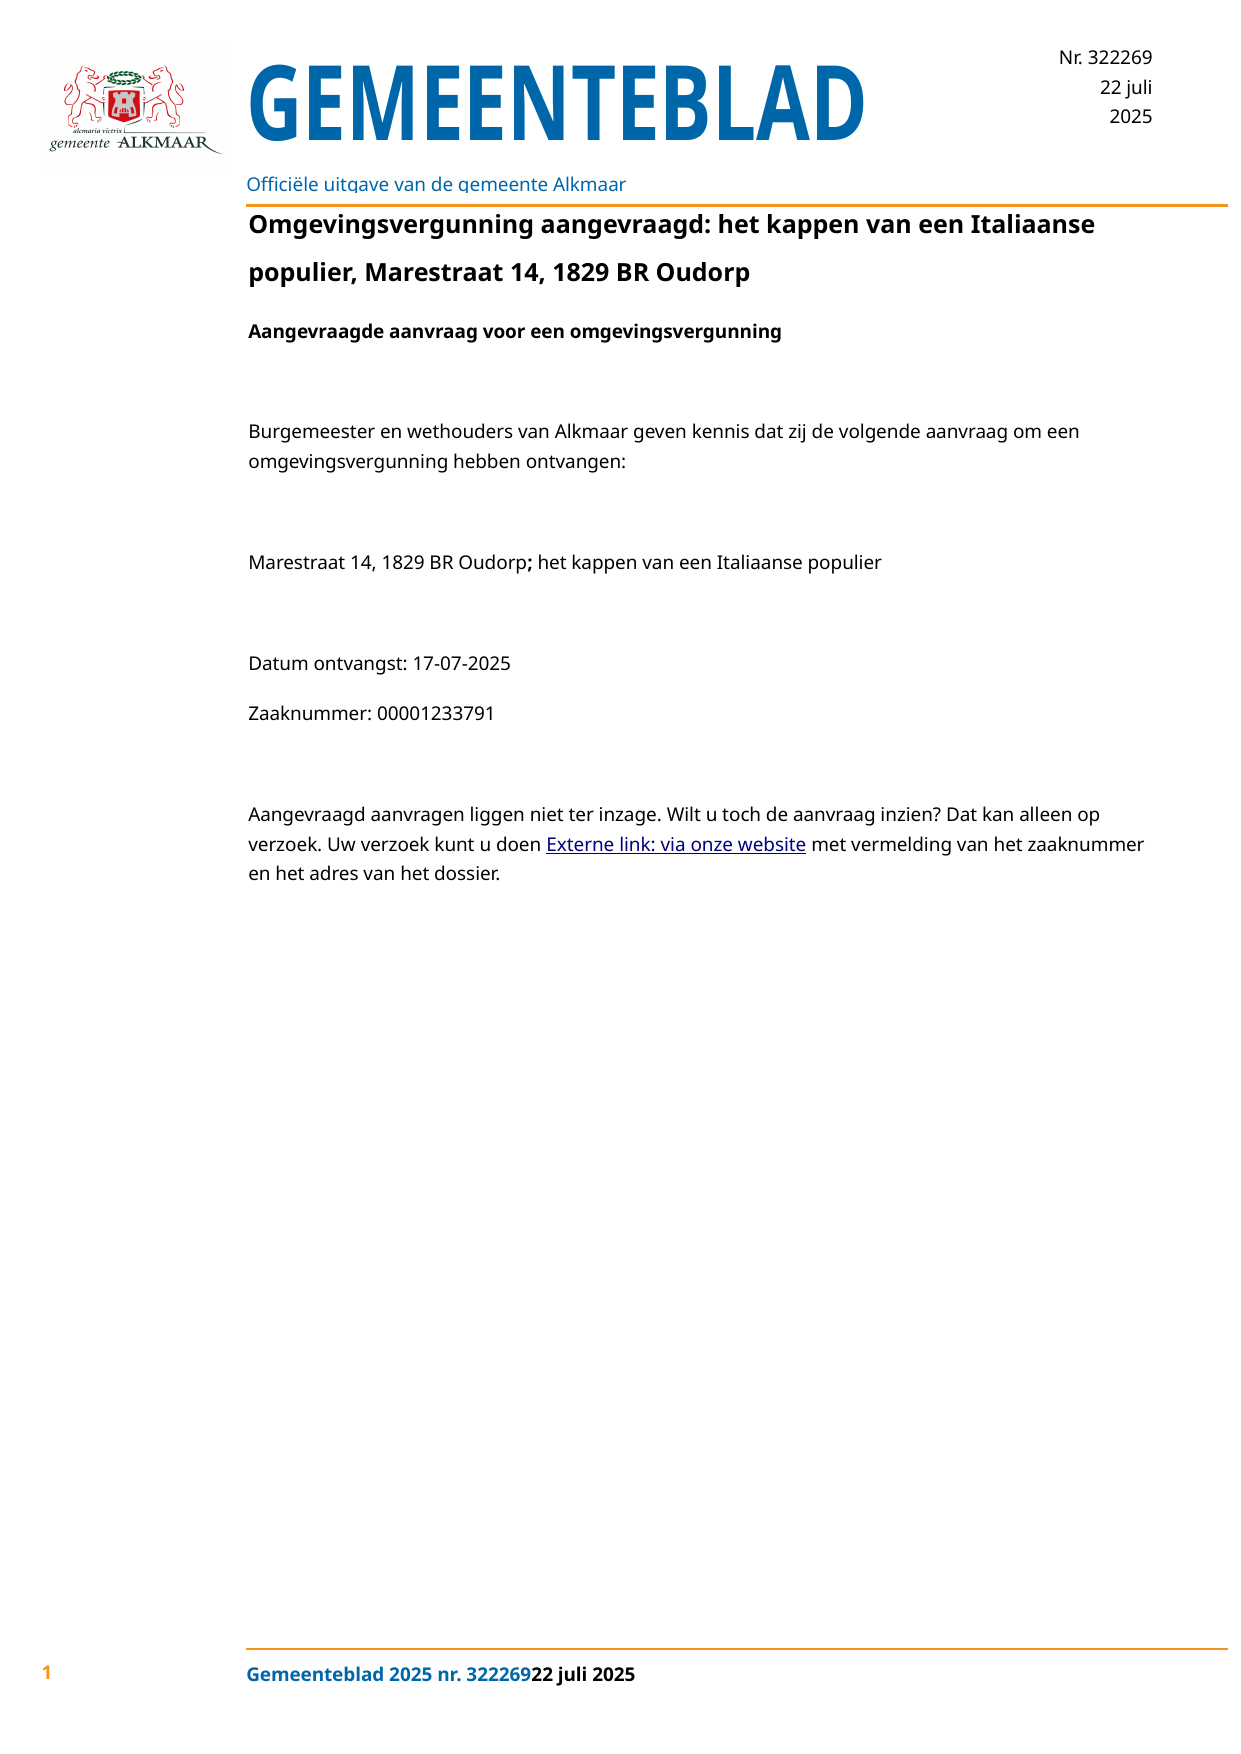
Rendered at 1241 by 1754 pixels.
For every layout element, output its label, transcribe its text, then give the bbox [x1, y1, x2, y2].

text Zaaknummer: 00001233791 [248, 700, 1152, 726]
text Burgemeester en wethouders van Alkmaar geven kennis dat zij de volgende aanvraag om een omgevingsvergunning hebben ontvangen: [248, 419, 1152, 474]
text Aangevraagde aanvraag voor een omgevingsvergunning [248, 318, 1152, 344]
text Aangevraagd aanvragen liggen niet ter inzage. Wilt u toch de aanvraag inzien? Dat kan alleen op verzoek. Uw verzoek kunt u doen Externe link: via onze website met vermelding van het zaaknummer en het adres van het dossier. [248, 801, 1152, 886]
picture [41, 47, 231, 172]
text Datum ontvangst: 17-07-2025 [248, 650, 1152, 676]
text Omgevingsvergunning aangevraagd: het kappen van een Italiaanse populier, Marestraat 14, 1829 BR Oudorp [248, 207, 1152, 288]
text Marestraat 14, 1829 BR Oudorp; het kappen van een Italiaanse populier [248, 549, 1152, 575]
